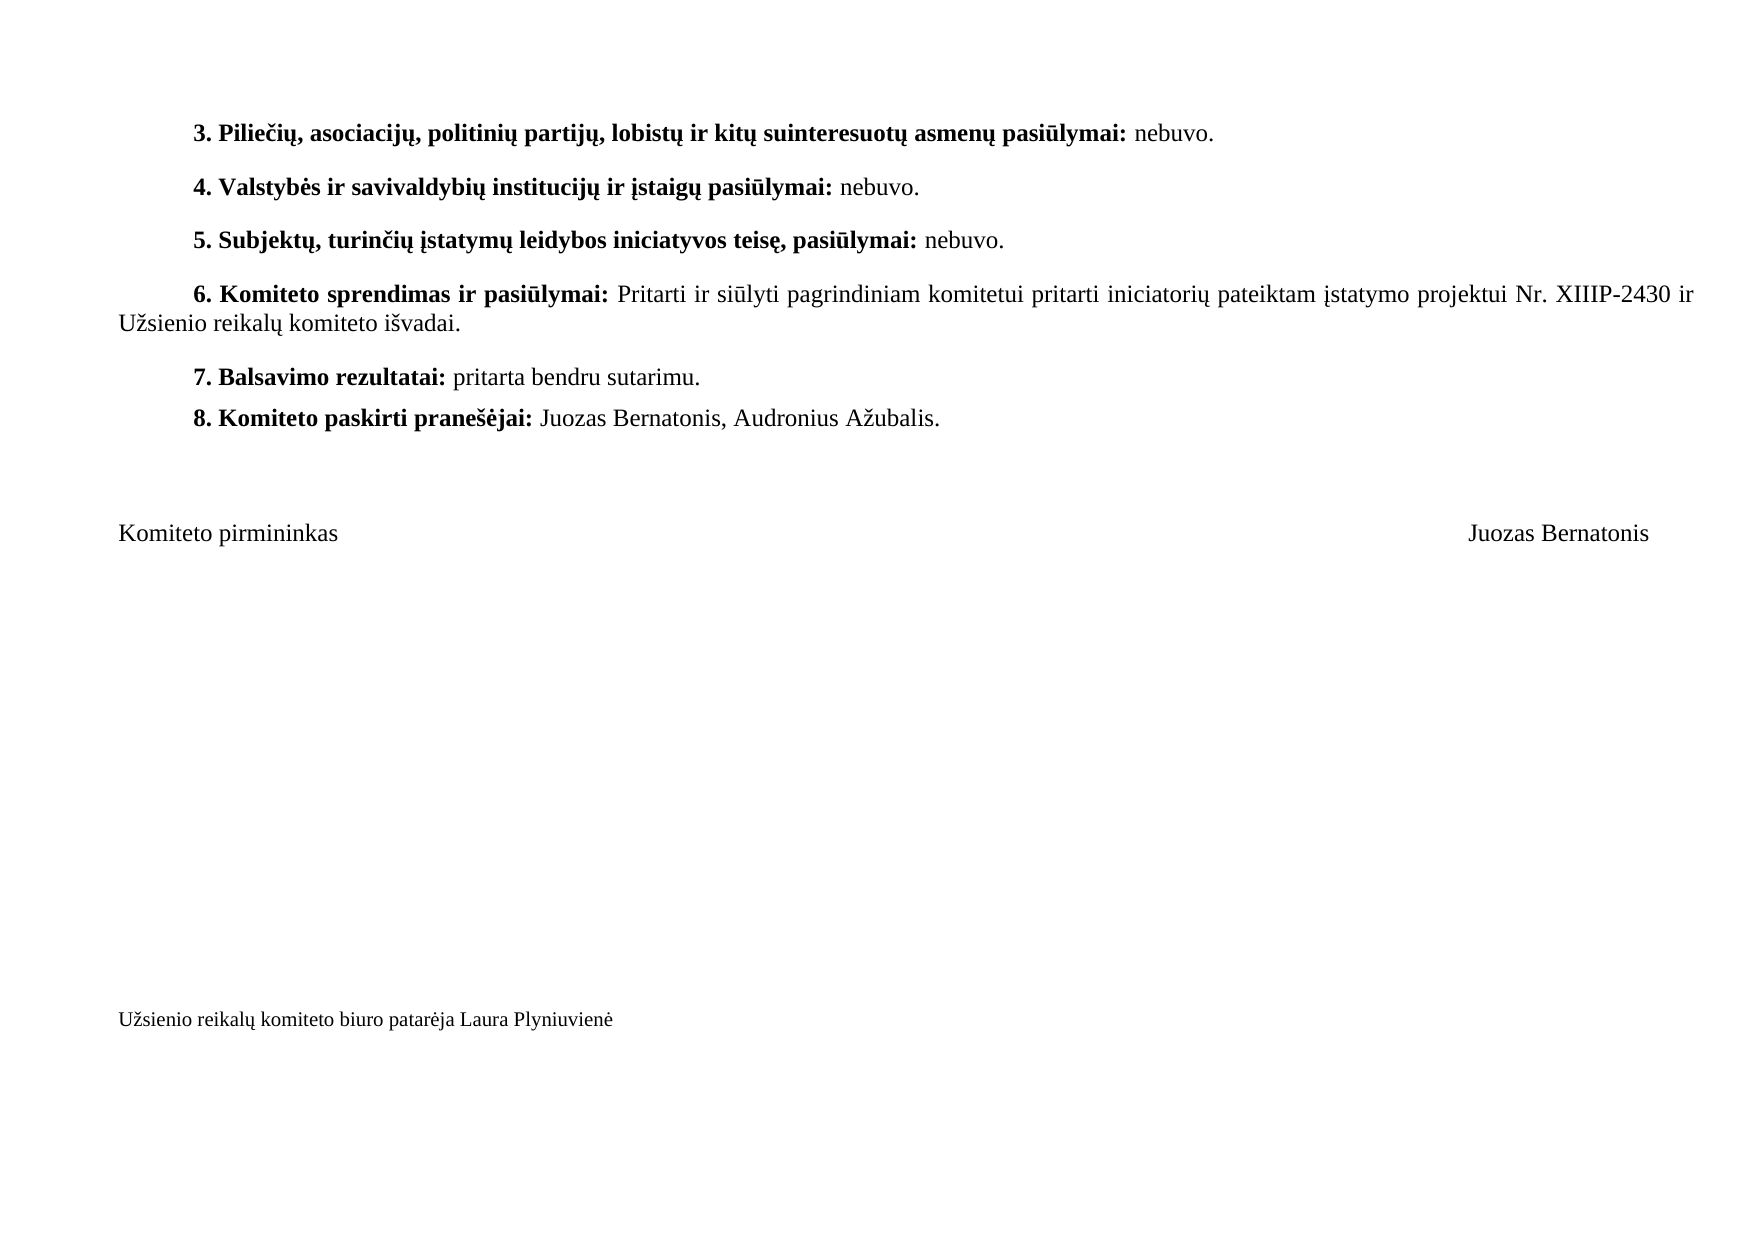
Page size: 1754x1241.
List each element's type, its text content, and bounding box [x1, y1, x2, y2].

text Užsienio reikalų komiteto biuro patarėja Laura Plyniuvienė [118, 1007, 1695, 1031]
text Komiteto pirmininkas Juozas Bernatonis [118, 518, 1695, 547]
text 3. Piliečių, asociacijų, politinių partijų, lobistų ir kitų suinteresuotų asmenų pasiūlymai: nebuvo. [118, 118, 1695, 147]
text 8. Komiteto paskirti pranešėjai: Juozas Bernatonis, Audronius Ažubalis. [118, 403, 1695, 432]
text 4. Valstybės ir savivaldybių institucijų ir įstaigų pasiūlymai: nebuvo. [118, 172, 1695, 201]
text 5. Subjektų, turinčių įstatymų leidybos iniciatyvos teisę, pasiūlymai: nebuvo. [118, 226, 1695, 254]
text 7. Balsavimo rezultatai: pritarta bendru sutarimu. [118, 362, 1695, 391]
text 6. Komiteto sprendimas ir pasiūlymai: Pritarti ir siūlyti pagrindiniam komitetui pritarti iniciatorių pateiktam įstatymo projektui Nr. XIIIP-2430 ir Užsienio reikalų komiteto išvadai. [118, 279, 1695, 337]
